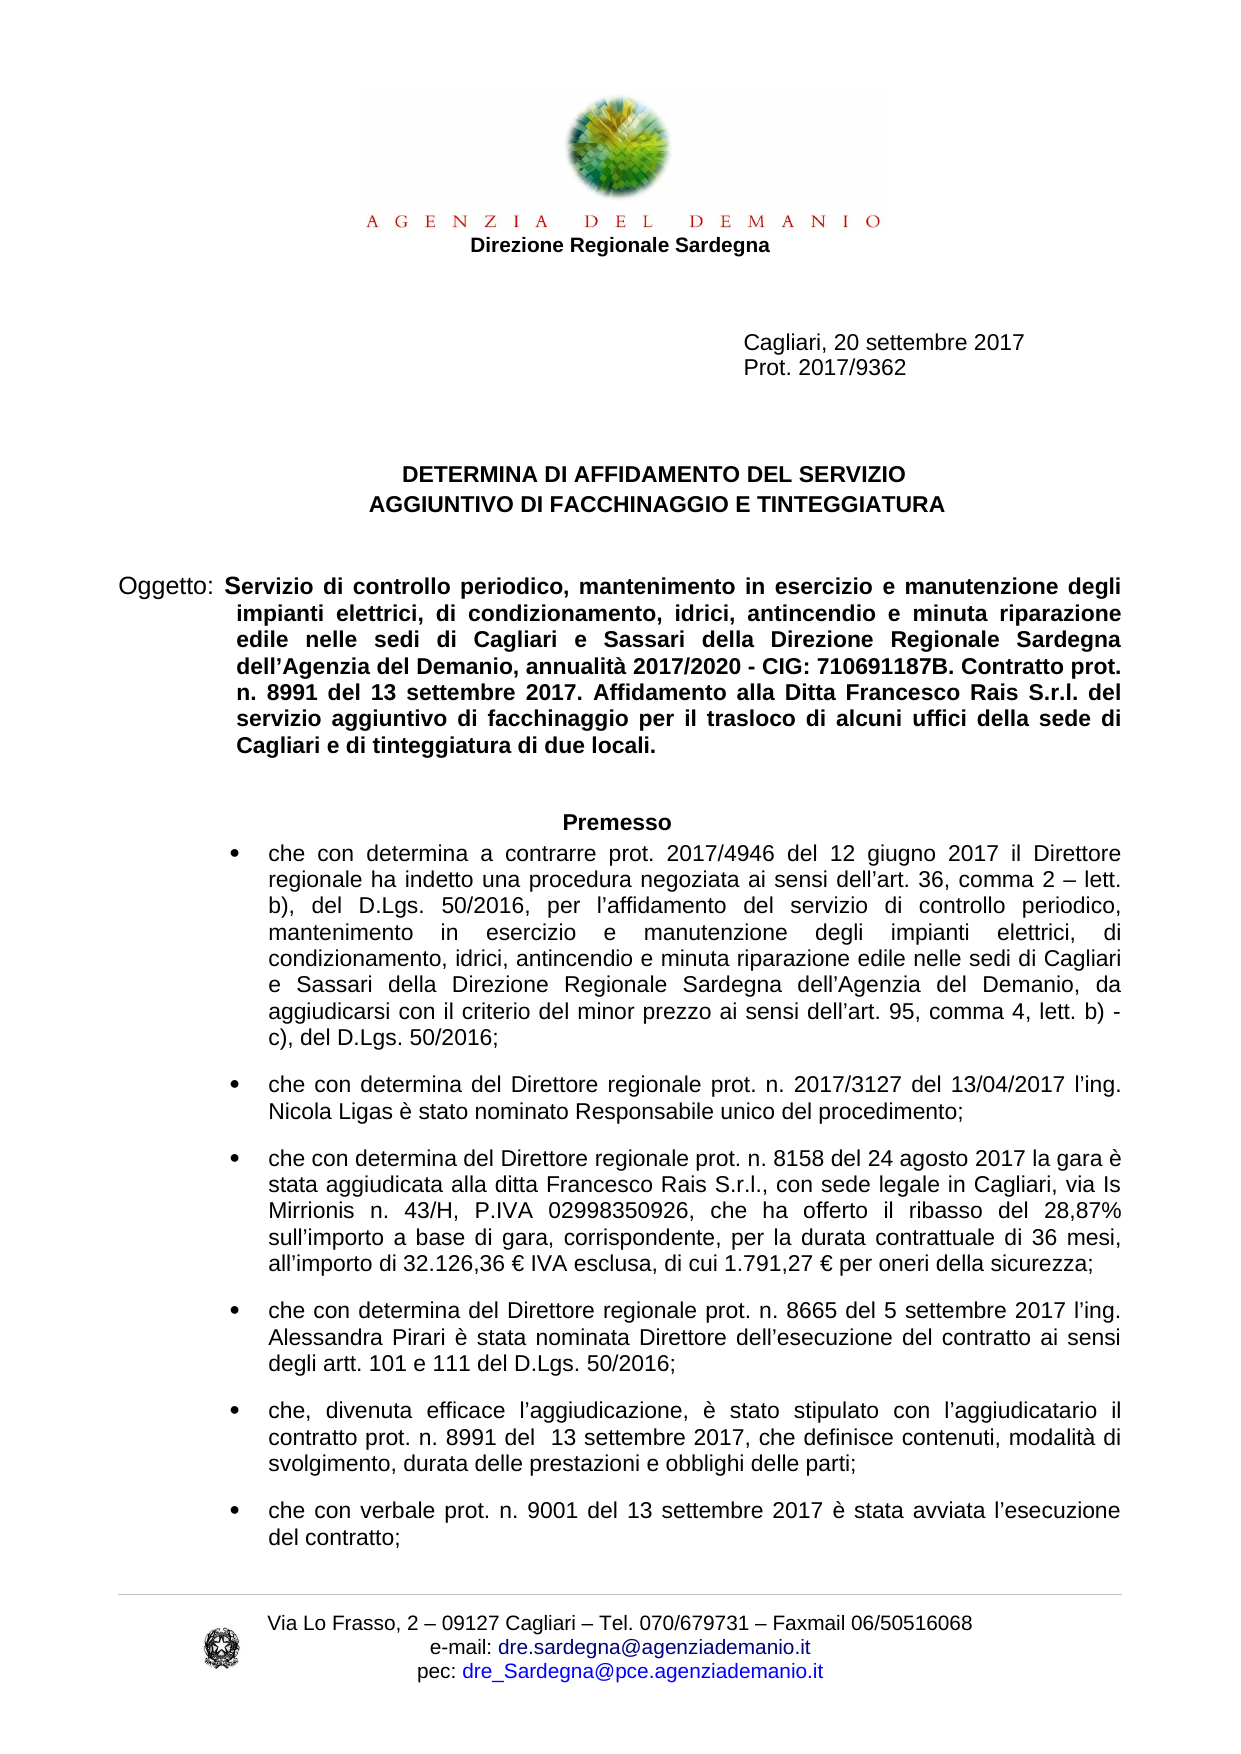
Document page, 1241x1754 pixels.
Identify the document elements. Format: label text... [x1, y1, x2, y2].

table_header Cagliari, 20 settembre 2017 Prot. 2017/9362 [736, 281, 1240, 406]
table_header [125, 281, 736, 406]
text Premesso [118, 809, 1122, 836]
list che con determina del Direttore regionale prot. n. 2017/3127 del 13/04/2017 l’ing. Nicola Ligas è stato nominato Responsabile unico del procedimento; [231, 1071, 1122, 1124]
list che, divenuta efficace l’aggiudicazione, è stato stipulato con l’aggiudicatario il contratto prot. n. 8991 del 13 settembre 2017, che definisce contenuti, modalità di svolgimento, durata delle prestazioni e obblighi delle parti; [231, 1397, 1122, 1476]
table_cell DETERMINA DI AFFIDAMENTO DEL SERVIZIO AGGIUNTIVO DI FACCHINAGGIO E TINTEGGIATURA [125, 406, 1129, 571]
list che con determina del Direttore regionale prot. n. 8665 del 5 settembre 2017 l’ing. Alessandra Pirari è stata nominata Direttore dell’esecuzione del contratto ai sensi degli artt. 101 e 111 del D.Lgs. 50/2016; [231, 1297, 1122, 1376]
list che con determina a contrarre prot. 2017/4946 del 12 giugno 2017 il Direttore regionale ha indetto una procedura negoziata ai sensi dell’art. 36, comma 2 – lett. b), del D.Lgs. 50/2016, per l’affidamento del servizio di controllo periodico, mantenimento in esercizio e manutenzione degli impianti elettrici, di condizionamento, idrici, antincendio e minuta riparazione edile nelle sedi di Cagliari e Sassari della Direzione Regionale Sardegna dell’Agenzia del Demanio, da aggiudicarsi con il criterio del minor prezzo ai sensi dell’art. 95, comma 4, lett. b) - c), del D.Lgs. 50/2016; [231, 839, 1122, 1050]
list che con verbale prot. n. 9001 del 13 settembre 2017 è stata avviata l’esecuzione del contratto; [231, 1497, 1122, 1550]
list che con determina del Direttore regionale prot. n. 8158 del 24 agosto 2017 la gara è stata aggiudicata alla ditta Francesco Rais S.r.l., con sede legale in Cagliari, via Is Mirrionis n. 43/H, P.IVA 02998350926, che ha offerto il ribasso del 28,87% sull’importo a base di gara, corrispondente, per la durata contrattuale di 36 mesi, all’importo di 32.126,36 € IVA esclusa, di cui 1.791,27 € per oneri della sicurezza; [231, 1145, 1122, 1277]
table_cell [1130, 406, 1240, 571]
text Oggetto: Servizio di controllo periodico, mantenimento in esercizio e manutenzione degli impianti elettrici, di condizionamento, idrici, antincendio e minuta riparazione edile nelle sedi di Cagliari e Sassari della Direzione Regionale Sardegna dell’Agenzia del Demanio, annualità 2017/2020 - CIG: 710691187B. Contratto prot. n. 8991 del 13 settembre 2017. Affidamento alla Ditta Francesco Rais S.r.l. del servizio aggiuntivo di facchinaggio per il trasloco di alcuni uffici della sede di Cagliari e di tinteggiatura di due locali. [118, 571, 1122, 758]
